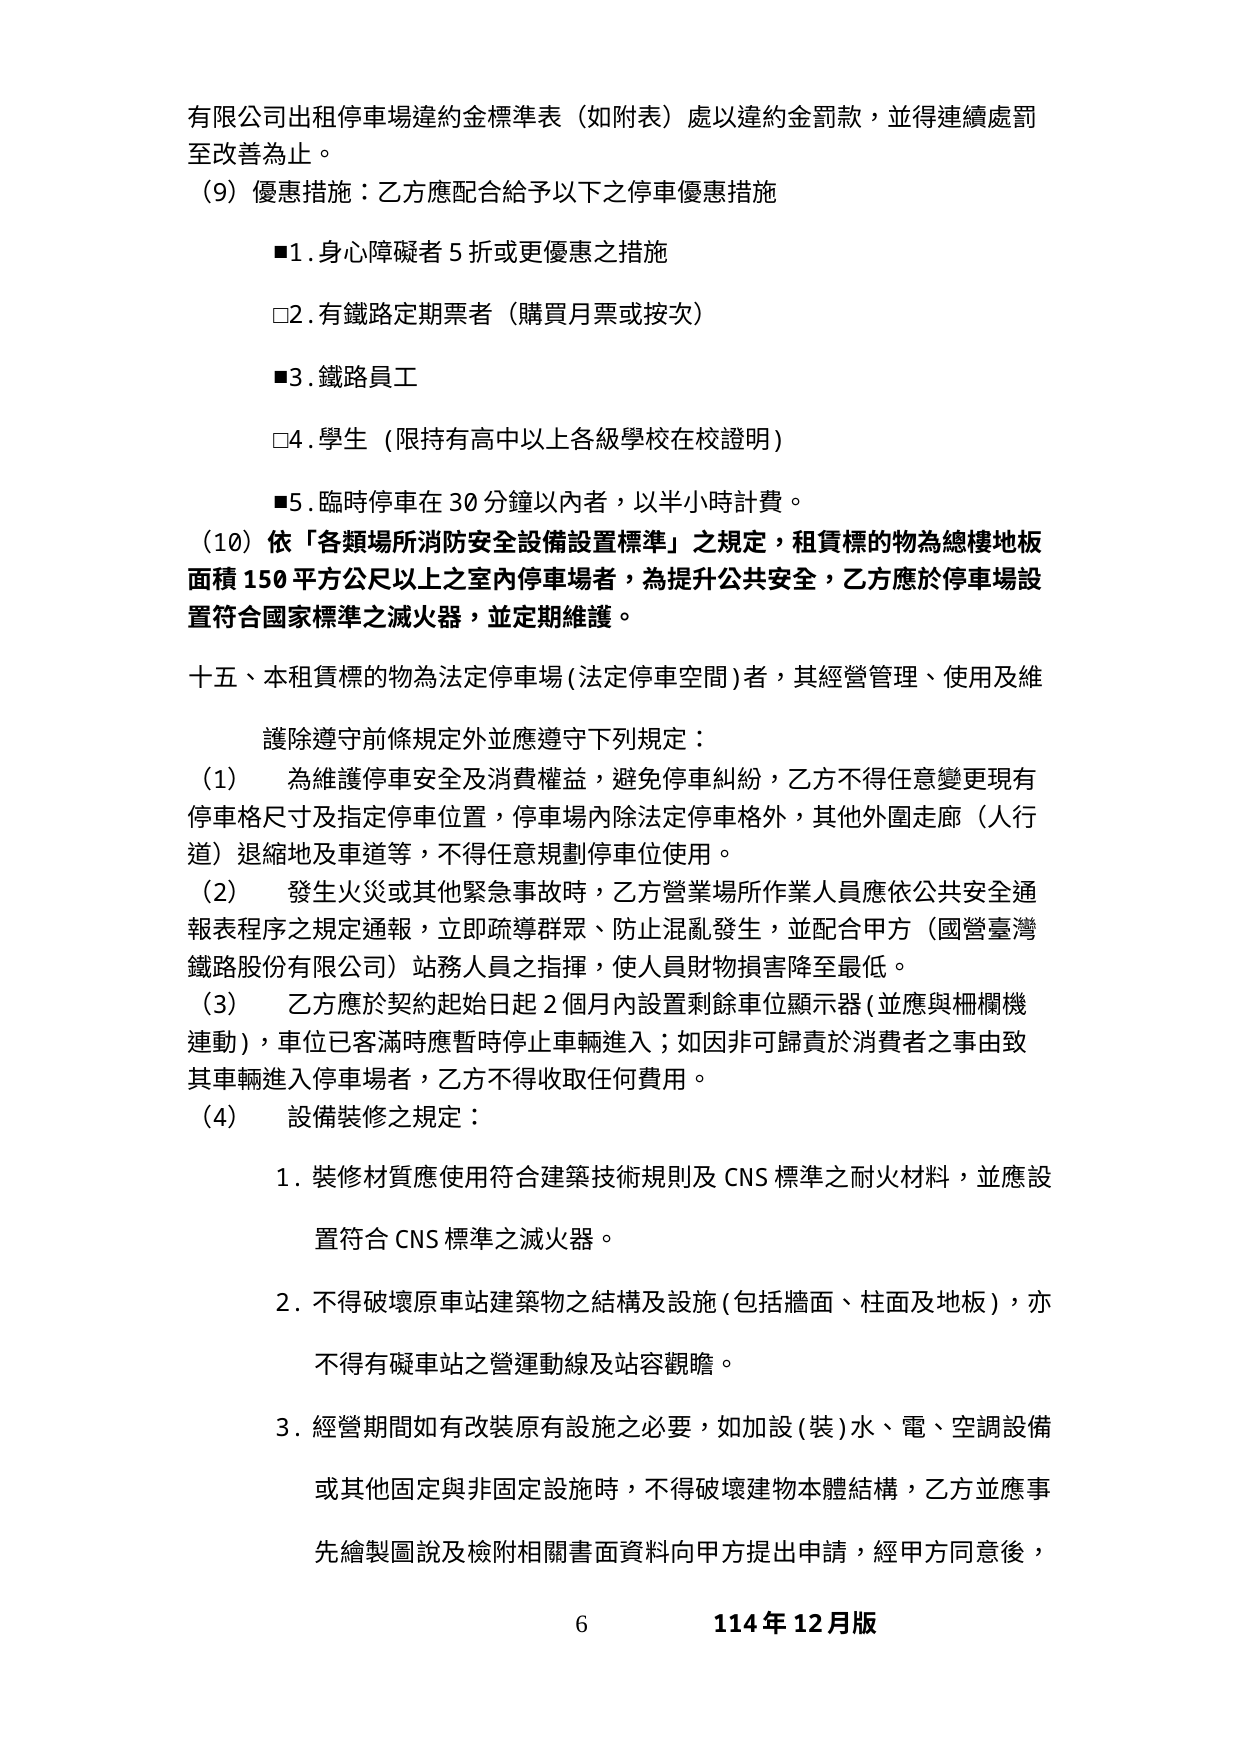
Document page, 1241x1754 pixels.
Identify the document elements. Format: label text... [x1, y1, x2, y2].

text □2.有鐵路定期票者（購買月票或按次） [273, 271, 1053, 334]
list 設備裝修之規定： [187, 1096, 1047, 1134]
list 發生火災或其他緊急事故時，乙方營業場所作業人員應依公共安全通報表程序之規定通報，立即疏導群眾、防止混亂發生，並配合甲方（國營臺灣鐵路股份有限公司）站務人員之指揮，使人員財物損害降至最低。 [187, 871, 1047, 984]
text 十五、本租賃標的物為法定停車場(法定停車空間)者，其經營管理、使用及維護除遵守前條規定外並應遵守下列規定： [189, 634, 1053, 759]
list 不得破壞原車站建築物之結構及設施(包括牆面、柱面及地板)，亦不得有礙車站之營運動線及站容觀瞻。 [275, 1259, 1053, 1384]
list 甲方僅提供場所供乙方經營停車場業務，有關之設施(備)及安裝、保養、清潔、維護、用電、拆除、安全維護等作業均由乙方自行負擔一切責任及費用，且乙方應接受甲方人員不定時之督導考核，如有違反將依據國營臺灣鐵路股份有限公司出租停車場違約金標準表（如附表）處以違約金罰款，並得連續處罰至改善為止。 [187, 96, 1047, 171]
text □4.學生 (限持有高中以上各級學校在校證明) [273, 396, 1053, 459]
list 乙方應於契約起始日起2個月內設置剩餘車位顯示器(並應與柵欄機連動)，車位已客滿時應暫時停止車輛進入；如因非可歸責於消費者之事由致其車輛進入停車場者，乙方不得收取任何費用。 [187, 984, 1047, 1096]
list 為維護停車安全及消費權益，避免停車糾紛，乙方不得任意變更現有停車格尺寸及指定停車位置，停車場內除法定停車格外，其他外圍走廊（人行道）退縮地及車道等，不得任意規劃停車位使用。 [187, 759, 1047, 871]
text ■5.臨時停車在30分鐘以內者，以半小時計費。 [273, 459, 1053, 521]
text ■1.身心障礙者5折或更優惠之措施 [273, 209, 1053, 271]
list 經營期間如有改裝原有設施之必要，如加設(裝)水、電、空調設備或其他固定與非固定設施時，不得破壞建物本體結構，乙方並應事先繪製圖說及檢附相關書面資料向甲方提出申請，經甲方同意後， [275, 1384, 1053, 1571]
list 依「各類場所消防安全設備設置標準」之規定，租賃標的物為總樓地板面積150平方公尺以上之室內停車場者，為提升公共安全，乙方應於停車場設置符合國家標準之滅火器，並定期維護。 [187, 521, 1047, 634]
text ■3.鐵路員工 [273, 334, 1053, 396]
list 裝修材質應使用符合建築技術規則及CNS標準之耐火材料，並應設置符合CNS標準之滅火器。 [275, 1134, 1053, 1259]
list 優惠措施：乙方應配合給予以下之停車優惠措施 [187, 171, 1047, 209]
